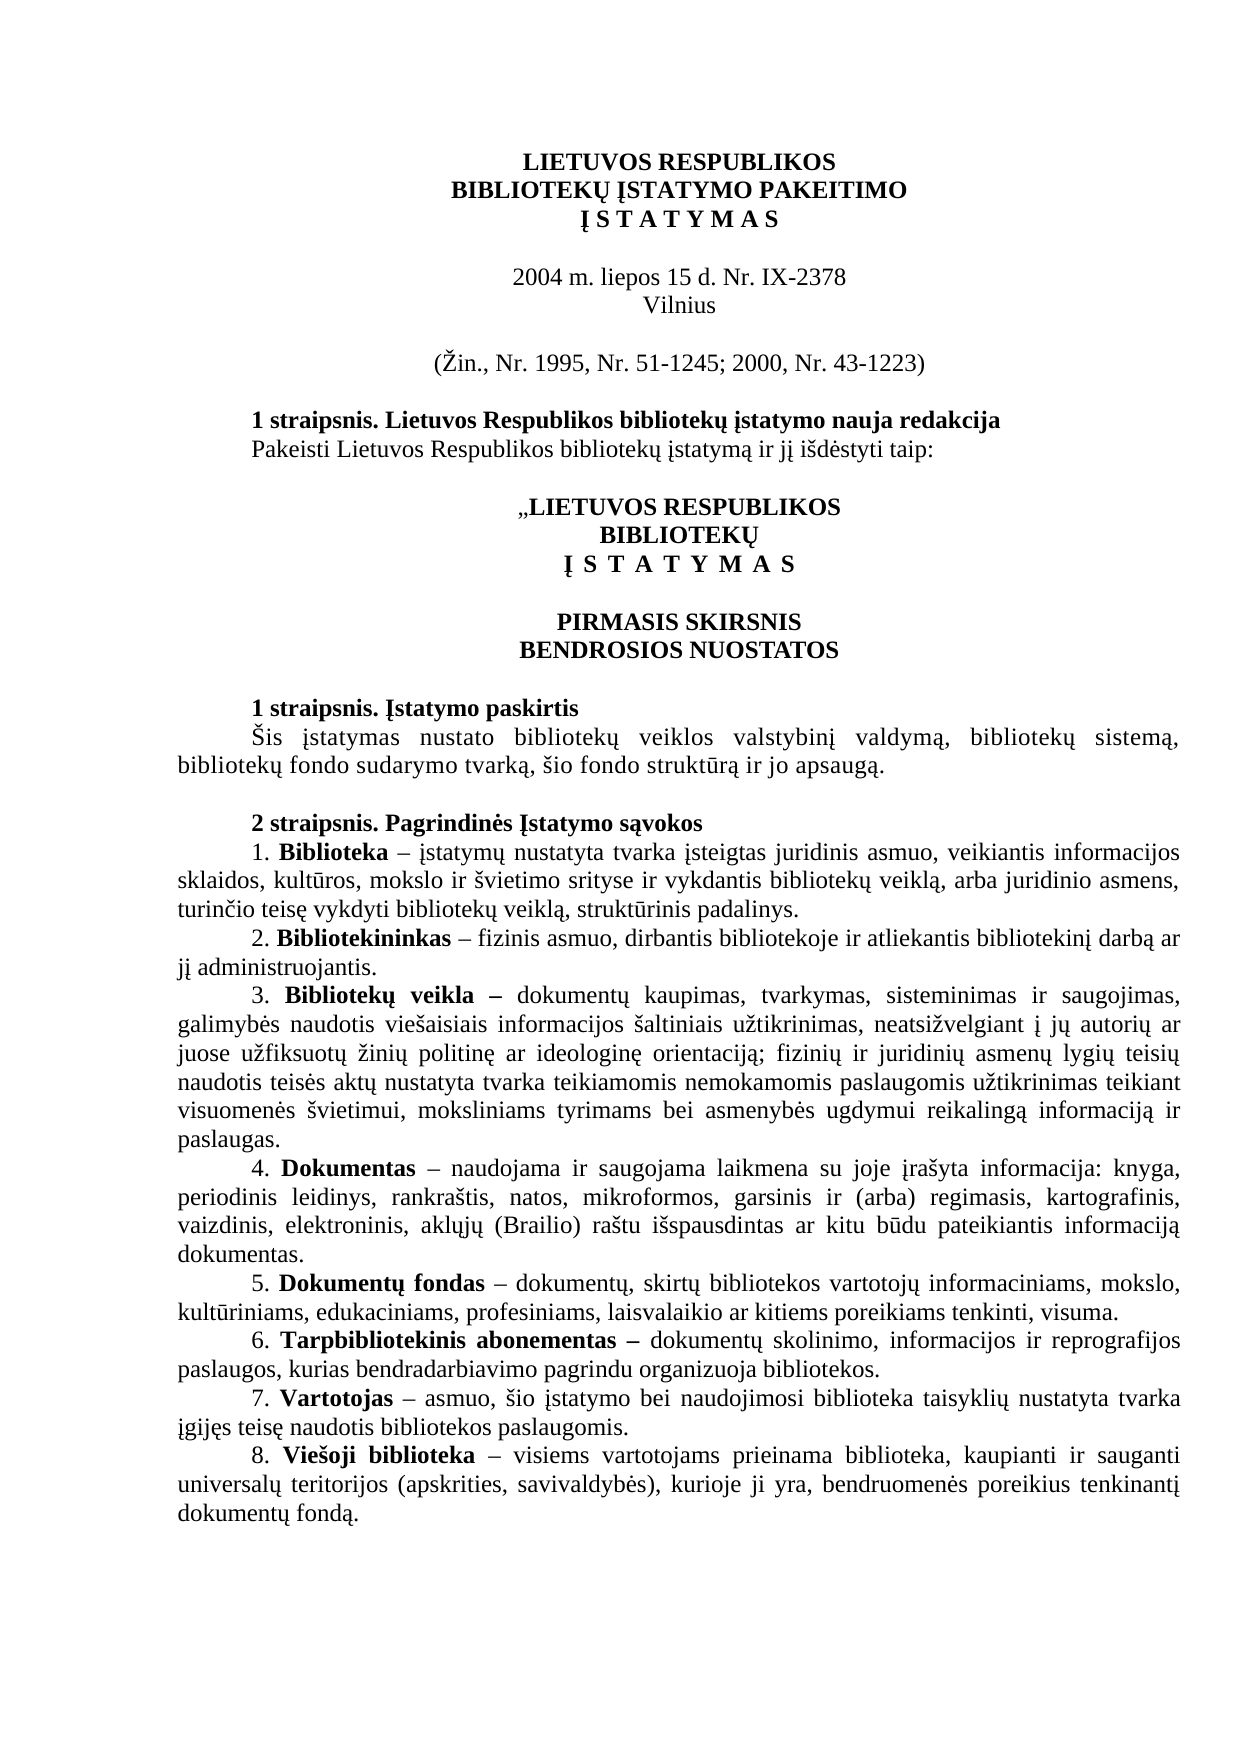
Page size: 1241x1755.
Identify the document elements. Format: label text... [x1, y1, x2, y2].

text 1 straipsnis. Įstatymo paskirtis [177, 693, 1181, 722]
text Į S T A T Y M A S [177, 204, 1181, 233]
text BENDROSIOS NUOSTATOS [177, 636, 1181, 664]
text LIETUVOS RESPUBLIKOS [177, 147, 1181, 176]
text 6. Tarpbibliotekinis abonementas – dokumentų skolinimo, informacijos ir reprografijos paslaugos, kurias bendradarbiavimo pagrindu organizuoja bibliotekos. [177, 1326, 1181, 1383]
text 1 straipsnis. Lietuvos Respublikos bibliotekų įstatymo nauja redakcija [177, 406, 1181, 434]
text 2004 m. liepos 15 d. Nr. IX-2378 [177, 262, 1181, 291]
text (Žin., Nr. 1995, Nr. 51-1245; 2000, Nr. 43-1223) [177, 348, 1181, 377]
text Pakeisti Lietuvos Respublikos bibliotekų įstatymą ir jį išdėstyti taip: [177, 434, 1181, 463]
text PIRMASIS SKIRSNIS [177, 607, 1181, 636]
text 7. Vartotojas – asmuo, šio įstatymo bei naudojimosi biblioteka taisyklių nustatyta tvarka įgijęs teisę naudotis bibliotekos paslaugomis. [177, 1383, 1181, 1441]
text 3. Bibliotekų veikla – dokumentų kaupimas, tvarkymas, sisteminimas ir saugojimas, galimybės naudotis viešaisiais informacijos šaltiniais užtikrinimas, neatsižvelgiant į jų autorių ar juose užfiksuotų žinių politinę ar ideologinę orientaciją; fizinių ir juridinių asmenų lygių teisių naudotis teisės aktų nustatyta tvarka teikiamomis nemokamomis paslaugomis užtikrinimas teikiant visuomenės švietimui, moksliniams tyrimams bei asmenybės ugdymui reikalingą informaciją ir paslaugas. [177, 981, 1181, 1153]
text 1. Biblioteka – įstatymų nustatyta tvarka įsteigtas juridinis asmuo, veikiantis informacijos sklaidos, kultūros, mokslo ir švietimo srityse ir vykdantis bibliotekų veiklą, arba juridinio asmens, turinčio teisę vykdyti bibliotekų veiklą, struktūrinis padalinys. [177, 837, 1181, 923]
text BIBLIOTEKŲ ĮSTATYMO PAKEITIMO [177, 176, 1181, 204]
text 5. Dokumentų fondas – dokumentų, skirtų bibliotekos vartotojų informaciniams, mokslo, kultūriniams, edukaciniams, profesiniams, laisvalaikio ar kitiems poreikiams tenkinti, visuma. [177, 1268, 1181, 1326]
text 2. Bibliotekininkas – fizinis asmuo, dirbantis bibliotekoje ir atliekantis bibliotekinį darbą ar jį administruojantis. [177, 923, 1181, 981]
text „LIETUVOS RESPUBLIKOS BIBLIOTEKŲ Į S T A T Y M A S [177, 492, 1181, 578]
text Vilnius [177, 291, 1181, 319]
text 2 straipsnis. Pagrindinės Įstatymo sąvokos [177, 808, 1181, 837]
text Šis įstatymas nustato bibliotekų veiklos valstybinį valdymą, bibliotekų sistemą, bibliotekų fondo sudarymo tvarką, šio fondo struktūrą ir jo apsaugą. [177, 722, 1181, 779]
text 8. Viešoji biblioteka – visiems vartotojams prieinama biblioteka, kaupianti ir sauganti universalų teritorijos (apskrities, savivaldybės), kurioje ji yra, bendruomenės poreikius tenkinantį dokumentų fondą. [177, 1441, 1181, 1527]
text 4. Dokumentas – naudojama ir saugojama laikmena su joje įrašyta informacija: knyga, periodinis leidinys, rankraštis, natos, mikroformos, garsinis ir (arba) regimasis, kartografinis, vaizdinis, elektroninis, aklųjų (Brailio) raštu išspausdintas ar kitu būdu pateikiantis informaciją dokumentas. [177, 1153, 1181, 1268]
